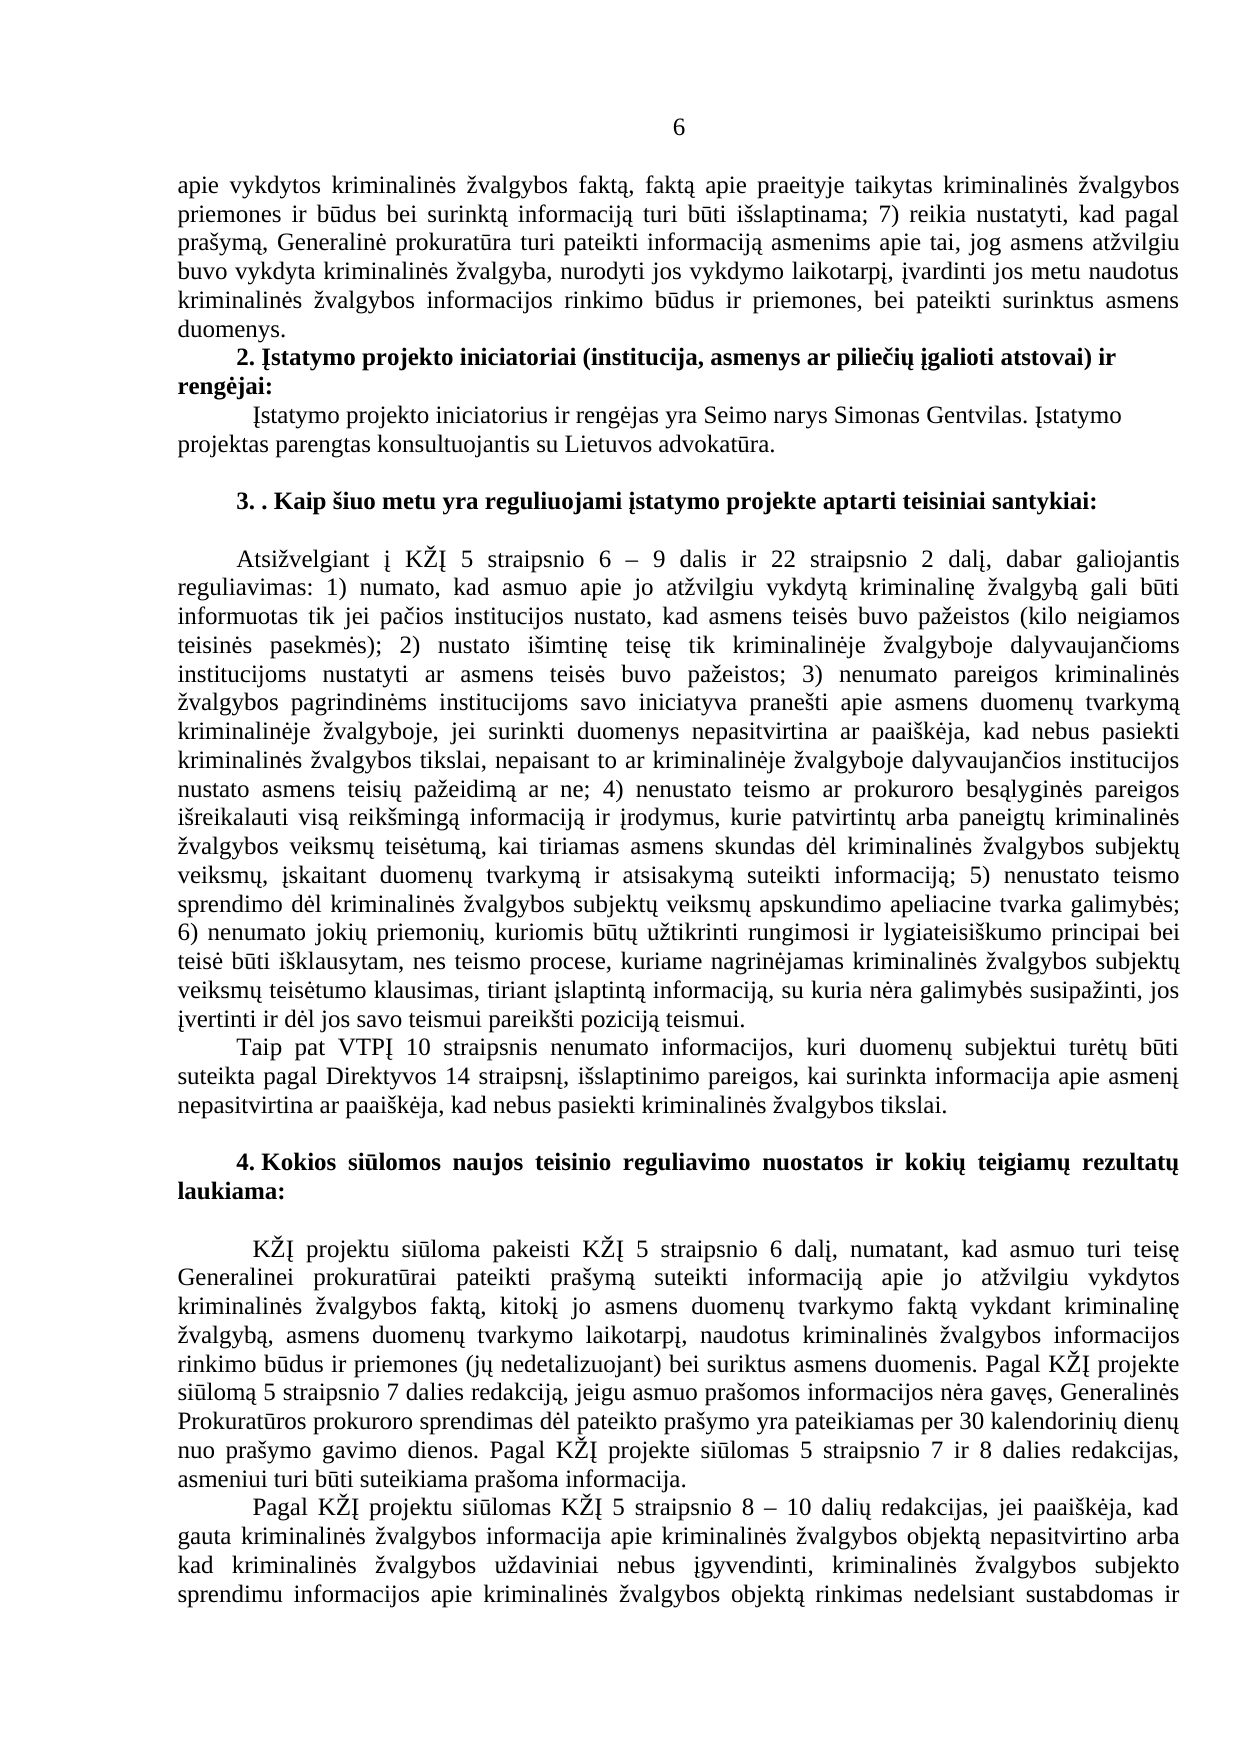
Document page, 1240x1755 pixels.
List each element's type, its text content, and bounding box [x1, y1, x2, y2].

text Atsižvelgiant į KŽĮ 5 straipsnio 6 – 9 dalis ir 22 straipsnio 2 dalį, dabar galiojantis reguliavimas: 1) numato, kad asmuo apie jo atžvilgiu vykdytą kriminalinę žvalgybą gali būti informuotas tik jei pačios institucijos nustato, kad asmens teisės buvo pažeistos (kilo neigiamos teisinės pasekmės); 2) nustato išimtinę teisę tik kriminalinėje žvalgyboje dalyvaujančioms institucijoms nustatyti ar asmens teisės buvo pažeistos; 3) nenumato pareigos kriminalinės žvalgybos pagrindinėms institucijoms savo iniciatyva pranešti apie asmens duomenų tvarkymą kriminalinėje žvalgyboje, jei surinkti duomenys nepasitvirtina ar paaiškėja, kad nebus pasiekti kriminalinės žvalgybos tikslai, nepaisant to ar kriminalinėje žvalgyboje dalyvaujančios institucijos nustato asmens teisių pažeidimą ar ne; 4) nenustato teismo ar prokuroro besąlyginės pareigos išreikalauti visą reikšmingą informaciją ir įrodymus, kurie patvirtintų arba paneigtų kriminalinės žvalgybos veiksmų teisėtumą, kai tiriamas asmens skundas dėl kriminalinės žvalgybos subjektų veiksmų, įskaitant duomenų tvarkymą ir atsisakymą suteikti informaciją; 5) nenustato teismo sprendimo dėl kriminalinės žvalgybos subjektų veiksmų apskundimo apeliacine tvarka galimybės; 6) nenumato jokių priemonių, kuriomis būtų užtikrinti rungimosi ir lygiateisiškumo principai bei teisė būti išklausytam, nes teismo procese, kuriame nagrinėjamas kriminalinės žvalgybos subjektų veiksmų teisėtumo klausimas, tiriant įslaptintą informaciją, su kuria nėra galimybės susipažinti, jos įvertinti ir dėl jos savo teismui pareikšti poziciją teismui. [177, 544, 1181, 1032]
text 4. Kokios siūlomos naujos teisinio reguliavimo nuostatos ir kokių teigiamų rezultatų laukiama: [177, 1147, 1181, 1205]
text 3. . Kaip šiuo metu yra reguliuojami įstatymo projekte aptarti teisiniai santykiai: [177, 486, 1181, 515]
text Pagal KŽĮ projektu siūlomas KŽĮ 5 straipsnio 8 – 10 dalių redakcijas, jei paaiškėja, kad gauta kriminalinės žvalgybos informacija apie kriminalinės žvalgybos objektą nepasitvirtino arba kad kriminalinės žvalgybos uždaviniai nebus įgyvendinti, kriminalinės žvalgybos subjekto sprendimu informacijos apie kriminalinės žvalgybos objektą rinkimas nedelsiant sustabdomas ir [177, 1492, 1181, 1607]
text apie vykdytos kriminalinės žvalgybos faktą, faktą apie praeityje taikytas kriminalinės žvalgybos priemones ir būdus bei surinktą informaciją turi būti išslaptinama; 7) reikia nustatyti, kad pagal prašymą, Generalinė prokuratūra turi pateikti informaciją asmenims apie tai, jog asmens atžvilgiu buvo vykdyta kriminalinės žvalgyba, nurodyti jos vykdymo laikotarpį, įvardinti jos metu naudotus kriminalinės žvalgybos informacijos rinkimo būdus ir priemones, bei pateikti surinktus asmens duomenys. [177, 170, 1181, 342]
text Taip pat VTPĮ 10 straipsnis nenumato informacijos, kuri duomenų subjektui turėtų būti suteikta pagal Direktyvos 14 straipsnį, išslaptinimo pareigos, kai surinkta informacija apie asmenį nepasitvirtina ar paaiškėja, kad nebus pasiekti kriminalinės žvalgybos tikslai. [177, 1032, 1181, 1119]
text Įstatymo projekto iniciatorius ir rengėjas yra Seimo narys Simonas Gentvilas. Įstatymo projektas parengtas konsultuojantis su Lietuvos advokatūra. [177, 400, 1181, 457]
text 2. Įstatymo projekto iniciatoriai (institucija, asmenys ar piliečių įgalioti atstovai) ir rengėjai: [177, 342, 1181, 400]
text KŽĮ projektu siūloma pakeisti KŽĮ 5 straipsnio 6 dalį, numatant, kad asmuo turi teisę Generalinei prokuratūrai pateikti prašymą suteikti informaciją apie jo atžvilgiu vykdytos kriminalinės žvalgybos faktą, kitokį jo asmens duomenų tvarkymo faktą vykdant kriminalinę žvalgybą, asmens duomenų tvarkymo laikotarpį, naudotus kriminalinės žvalgybos informacijos rinkimo būdus ir priemones (jų nedetalizuojant) bei suriktus asmens duomenis. Pagal KŽĮ projekte siūlomą 5 straipsnio 7 dalies redakciją, jeigu asmuo prašomos informacijos nėra gavęs, Generalinės Prokuratūros prokuroro sprendimas dėl pateikto prašymo yra pateikiamas per 30 kalendorinių dienų nuo prašymo gavimo dienos. Pagal KŽĮ projekte siūlomas 5 straipsnio 7 ir 8 dalies redakcijas, asmeniui turi būti suteikiama prašoma informacija. [177, 1234, 1181, 1492]
